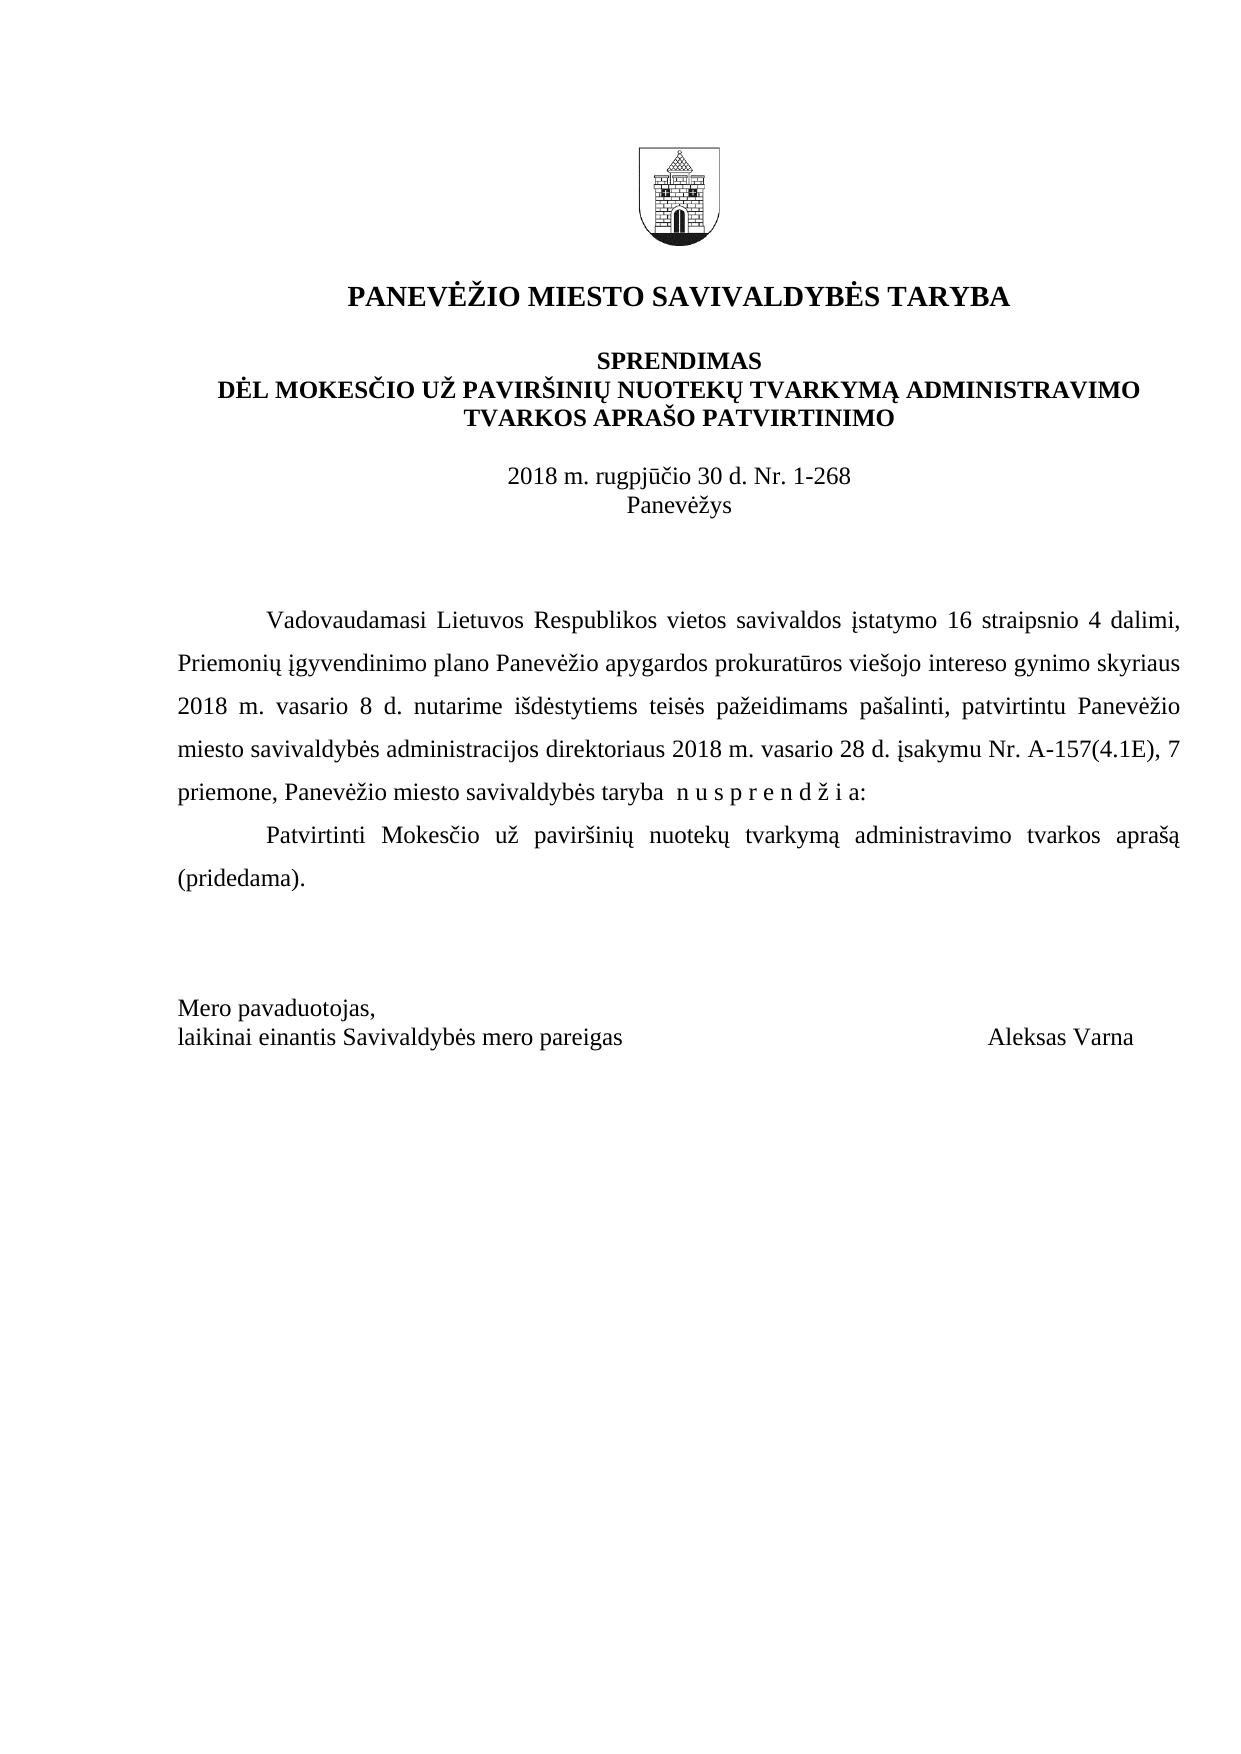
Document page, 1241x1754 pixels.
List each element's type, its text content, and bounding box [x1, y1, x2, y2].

text Vadovaudamasi Lietuvos Respublikos vietos savivaldos įstatymo 16 straipsnio 4 dalimi, Priemonių įgyvendinimo plano Panevėžio apygardos prokuratūros viešojo intereso gynimo skyriaus 2018 m. vasario 8 d. nutarime išdėstytiems teisės pažeidimams pašalinti, patvirtintu Panevėžio miesto savivaldybės administracijos direktoriaus 2018 m. vasario 28 d. įsakymu Nr. A-157(4.1E), 7 priemone, Panevėžio miesto savivaldybės taryba n u s p r e n d ž i a: [177, 605, 1181, 806]
text PANEVĖŽIO MIESTO SAVIVALDYBĖS TARYBA [177, 279, 1181, 312]
text DĖL MOKESČIO Už paviršinių nuotekų tvarkymą administravimo TVARKOS APRAŠO PATVIRTINIMO [177, 375, 1181, 432]
text Mero pavaduotojas, [177, 993, 1181, 1022]
text SPRENDIMAS [177, 346, 1181, 375]
text Panevėžys [177, 490, 1181, 518]
text 2018 m. rugpjūčio 30 d. Nr. 1-268 [177, 461, 1181, 490]
text Patvirtinti Mokesčio už paviršinių nuotekų tvarkymą administravimo tvarkos aprašą (pridedama). [177, 820, 1181, 892]
text laikinai einantis Savivaldybės mero pareigas Aleksas Varna [177, 1022, 1181, 1050]
